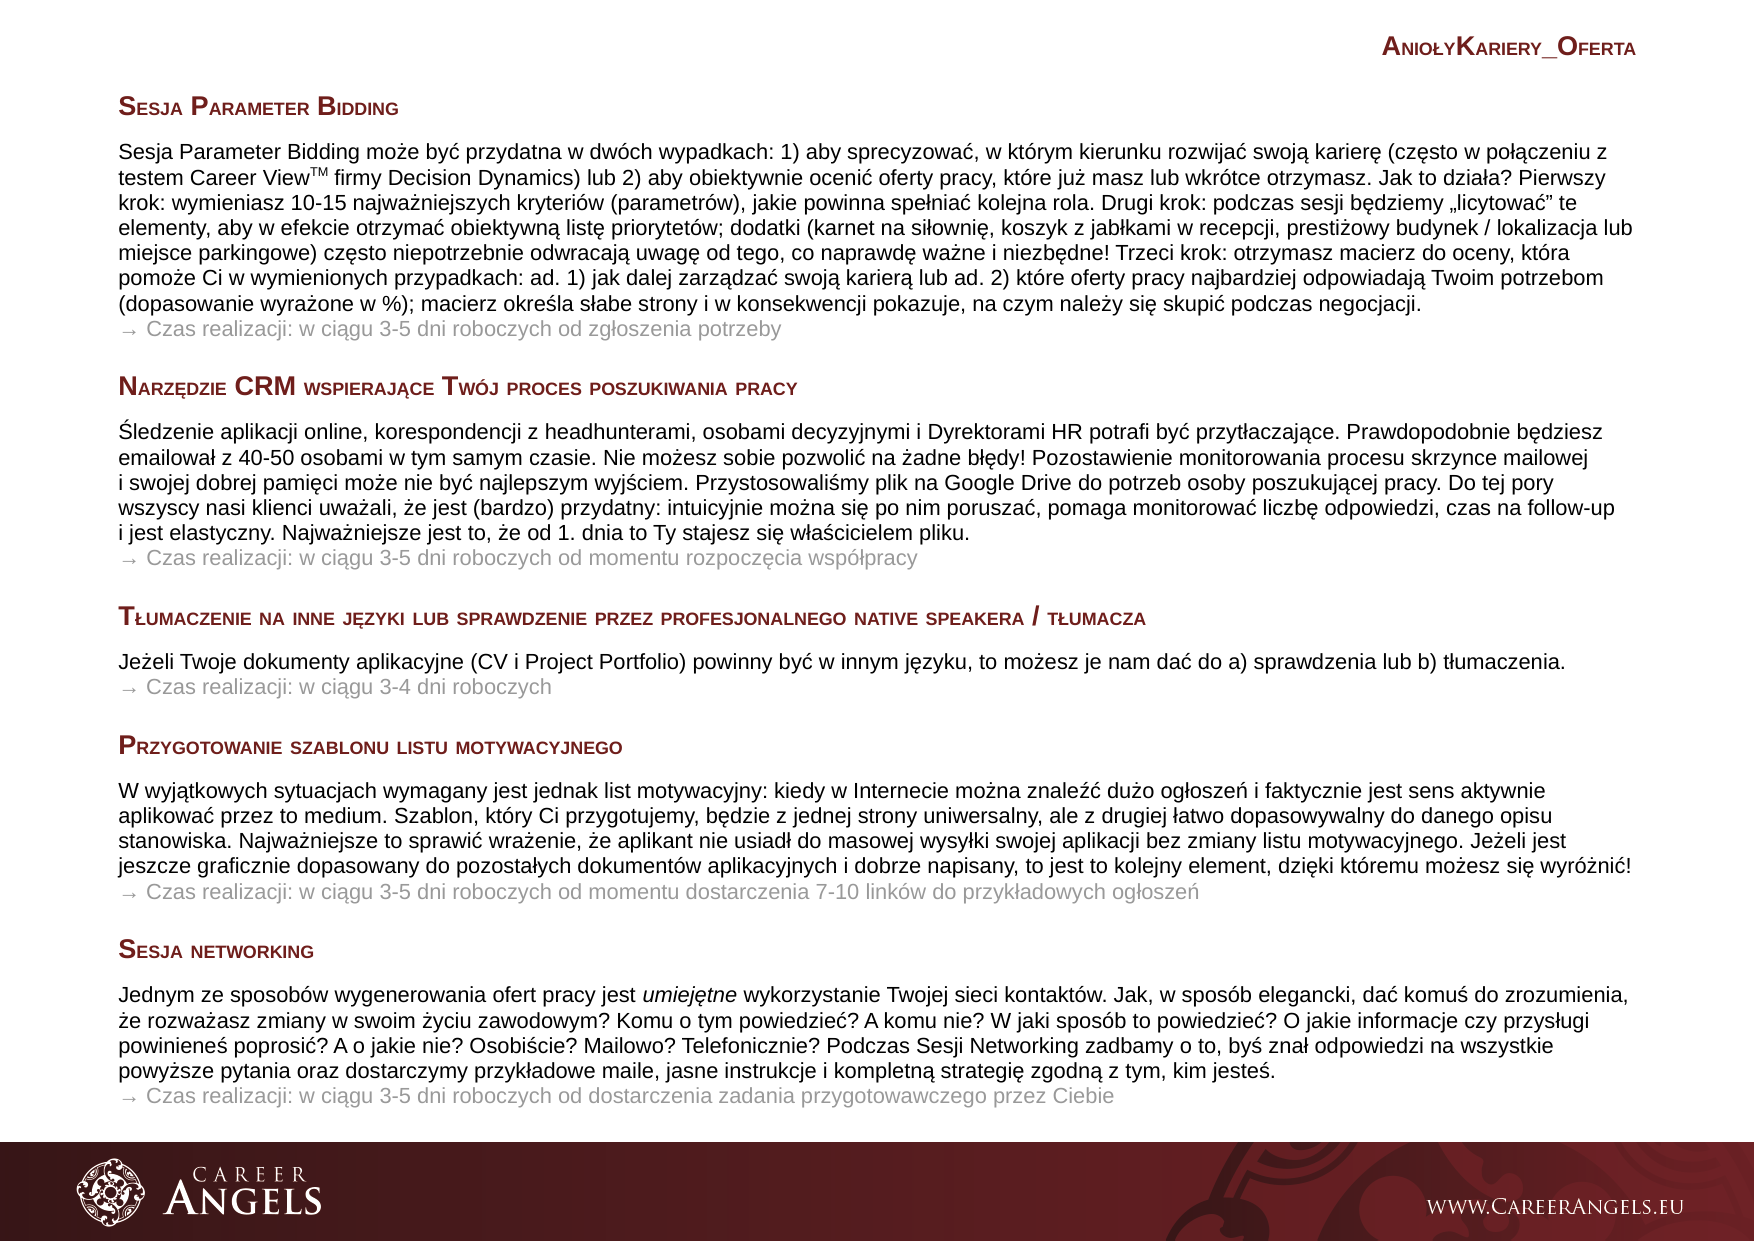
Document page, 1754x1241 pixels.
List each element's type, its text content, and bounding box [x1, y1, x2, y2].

text Przygotowanie szablonu listu motywacyjnego [118, 729, 1636, 760]
text Sesja Parameter Bidding może być przydatna w dwóch wypadkach: 1) aby sprecyzować, w którym kierunku rozwijać swoją karierę (często w połączeniu z testem Career ViewTM firmy Decision Dynamics) lub 2) aby obiektywnie ocenić oferty pracy, które już masz lub wkrótce otrzymasz. Jak to działa? Pierwszy krok: wymieniasz 10-15 najważniejszych kryteriów (parametrów), jakie powinna spełniać kolejna rola. Drugi krok: podczas sesji będziemy „licytować” te elementy, aby w efekcie otrzymać obiektywną listę priorytetów; dodatki (karnet na siłownię, koszyk z jabłkami w recepcji, prestiżowy budynek / lokalizacja lub miejsce parkingowe) często niepotrzebnie odwracają uwagę od tego, co naprawdę ważne i niezbędne! Trzeci krok: otrzymasz macierz do oceny, która pomoże Ci w wymienionych przypadkach: ad. 1) jak dalej zarządzać swoją karierą lub ad. 2) które oferty pracy najbardziej odpowiadają Twoim potrzebom (dopasowanie wyrażone w %); macierz określa słabe strony i w konsekwencji pokazuje, na czym należy się skupić podczas negocjacji. [118, 139, 1636, 316]
picture [0, 1142, 1754, 1241]
text W wyjątkowych sytuacjach wymagany jest jednak list motywacyjny: kiedy w Internecie można znaleźć dużo ogłoszeń i faktycznie jest sens aktywnie aplikować przez to medium. Szablon, który Ci przygotujemy, będzie z jednej strony uniwersalny, ale z drugiej łatwo dopasowywalny do danego opisu stanowiska. Najważniejsze to sprawić wrażenie, że aplikant nie usiadł do masowej wysyłki swojej aplikacji bez zmiany listu motywacyjnego. Jeżeli jest jeszcze graficznie dopasowany do pozostałych dokumentów aplikacyjnych i dobrze napisany, to jest to kolejny element, dzięki któremu możesz się wyróżnić! [118, 778, 1636, 879]
text Sesja networking [118, 933, 1636, 964]
text Jeżeli Twoje dokumenty aplikacyjne (CV i Project Portfolio) powinny być w innym języku, to możesz je nam dać do a) sprawdzenia lub b) tłumaczenia. [118, 649, 1636, 674]
text Śledzenie aplikacji online, korespondencji z headhunterami, osobami decyzyjnymi i Dyrektorami HR potrafi być przytłaczające. Prawdopodobnie będziesz emailował z 40-50 osobami w tym samym czasie. Nie możesz sobie pozwolić na żadne błędy! Pozostawienie monitorowania procesu skrzynce mailowej i swojej dobrej pamięci może nie być najlepszym wyjściem. Przystosowaliśmy plik na Google Drive do potrzeb osoby poszukującej pracy. Do tej pory wszyscy nasi klienci uważali, że jest (bardzo) przydatny: intuicyjnie można się po nim poruszać, pomaga monitorować liczbę odpowiedzi, czas na follow-up i jest elastyczny. Najważniejsze jest to, że od 1. dnia to Ty stajesz się właścicielem pliku. [118, 419, 1636, 545]
text → Czas realizacji: w ciągu 3-5 dni roboczych od momentu rozpoczęcia współpracy [118, 545, 1636, 571]
text Sesja Parameter Bidding [118, 90, 1636, 121]
text Narzędzie CRM wspierające Twój proces poszukiwania pracy [118, 370, 1636, 402]
text → Czas realizacji: w ciągu 3-4 dni roboczych [118, 674, 1636, 699]
text → Czas realizacji: w ciągu 3-5 dni roboczych od dostarczenia zadania przygotowawczego przez Ciebie [118, 1083, 1636, 1108]
text → Czas realizacji: w ciągu 3-5 dni roboczych od zgłoszenia potrzeby [118, 316, 1636, 341]
text Tłumaczenie na inne języki lub sprawdzenie przez profesjonalnego native speakera / tłumacza [118, 600, 1636, 631]
text Jednym ze sposobów wygenerowania ofert pracy jest umiejętne wykorzystanie Twojej sieci kontaktów. Jak, w sposób elegancki, dać komuś do zrozumienia, że rozważasz zmiany w swoim życiu zawodowym? Komu o tym powiedzieć? A komu nie? W jaki sposób to powiedzieć? O jakie informacje czy przysługi powinieneś poprosić? A o jakie nie? Osobiście? Mailowo? Telefonicznie? Podczas Sesji Networking zadbamy o to, byś znał odpowiedzi na wszystkie powyższe pytania oraz dostarczymy przykładowe maile, jasne instrukcje i kompletną strategię zgodną z tym, kim jesteś. [118, 982, 1636, 1083]
text → Czas realizacji: w ciągu 3-5 dni roboczych od momentu dostarczenia 7-10 linków do przykładowych ogłoszeń [118, 879, 1636, 904]
